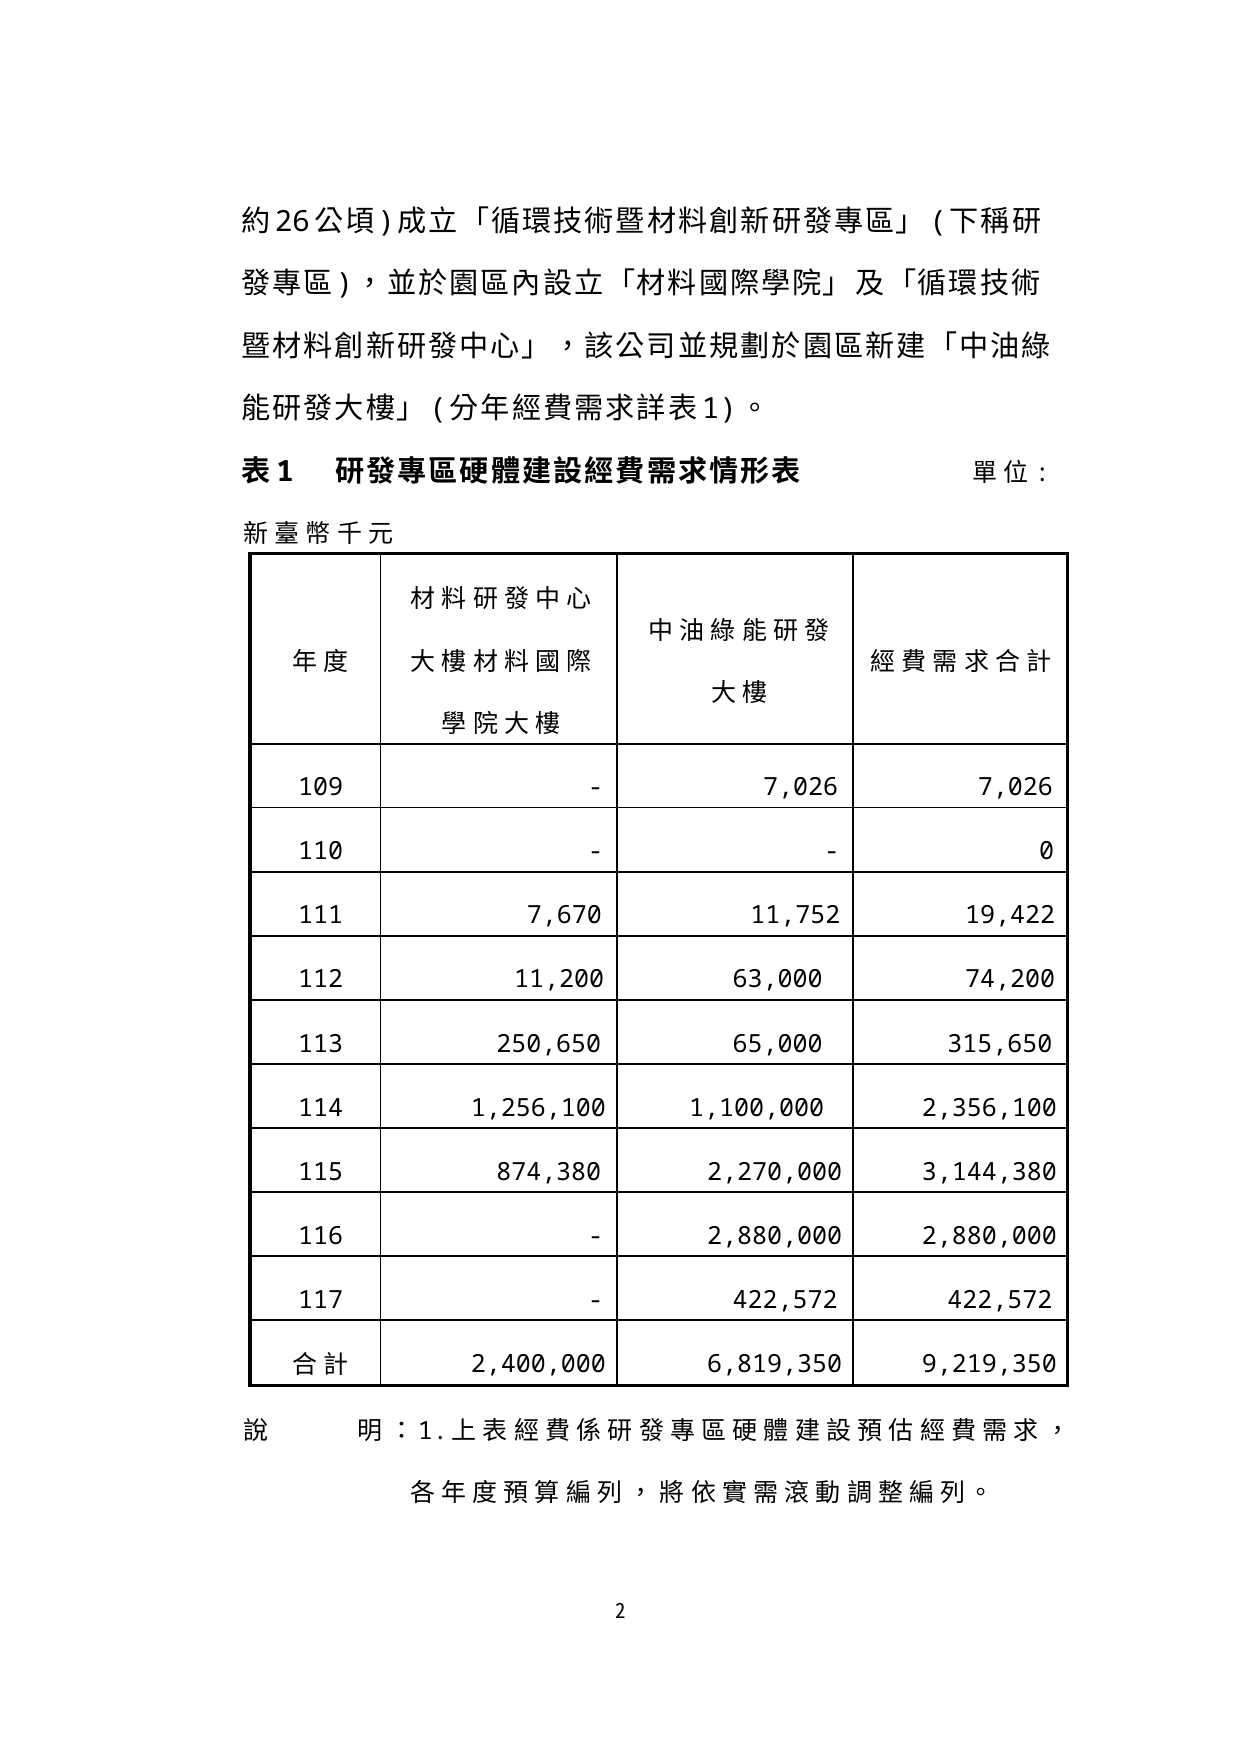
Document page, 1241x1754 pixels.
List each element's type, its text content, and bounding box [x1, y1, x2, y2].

table_cell 7,670 [381, 873, 616, 935]
table_header 經費需求合計 [854, 555, 1066, 743]
table_cell 63,000 [618, 937, 852, 999]
table_cell 65,000 [618, 1001, 852, 1063]
table_cell 2,270,000 [618, 1129, 852, 1191]
table_header 中油綠能研發大樓 [618, 555, 852, 743]
table_cell 11,200 [381, 937, 616, 999]
table_cell 113 [252, 1001, 380, 1063]
table_cell 1,256,100 [381, 1065, 616, 1127]
table_cell 合計 [252, 1321, 380, 1383]
table_cell 2,356,100 [854, 1065, 1066, 1127]
table_cell 250,650 [381, 1001, 616, 1063]
table_cell 1,100,000 [618, 1065, 852, 1127]
table_cell 0 [854, 808, 1066, 871]
table_cell 3,144,380 [854, 1129, 1066, 1191]
table_cell 9,219,350 [854, 1321, 1066, 1383]
table_cell 7,026 [618, 745, 852, 807]
table_cell 2,400,000 [381, 1321, 616, 1383]
table_cell 11,752 [618, 873, 852, 935]
text 表1 研發專區硬體建設經費需求情形表 單位:新臺幣千元 [236, 427, 1063, 552]
table_cell - [381, 1193, 616, 1255]
text 說 明：1.上表經費係研發專區硬體建設預估經費需求，各年度預算編列，將依實需滾動調整編列。 [239, 1387, 1063, 1512]
table_cell 110 [252, 808, 380, 871]
table_cell 315,650 [854, 1001, 1066, 1063]
table_header 年度 [252, 555, 380, 743]
table_cell 74,200 [854, 937, 1066, 999]
table_cell - [381, 808, 616, 871]
table_cell 115 [252, 1129, 380, 1191]
table_cell 116 [252, 1193, 380, 1255]
text 約26公頃)成立「循環技術暨材料創新研發專區」(下稱研發專區)，並於園區內設立「材料國際學院」及「循環技術暨材料創新研發中心」，該公司並規劃於園區新建「中油綠能研發大樓」(分年經費需求詳表1)。 [236, 177, 1063, 427]
table_cell 112 [252, 937, 380, 999]
table_cell 6,819,350 [618, 1321, 852, 1383]
table_cell - [381, 1257, 616, 1319]
table_cell 7,026 [854, 745, 1066, 807]
table_cell 111 [252, 873, 380, 935]
table_cell 874,380 [381, 1129, 616, 1191]
table_cell - [381, 745, 616, 807]
table_cell 109 [252, 745, 380, 807]
table_cell 117 [252, 1257, 380, 1319]
table_cell 422,572 [618, 1257, 852, 1319]
table_cell 114 [252, 1065, 380, 1127]
table_cell 2,880,000 [854, 1193, 1066, 1255]
table_cell 19,422 [854, 873, 1066, 935]
table_cell 2,880,000 [618, 1193, 852, 1255]
table_cell - [618, 808, 852, 871]
table_header 材料研發中心大樓材料國際學院大樓 [381, 555, 616, 743]
table_cell 422,572 [854, 1257, 1066, 1319]
